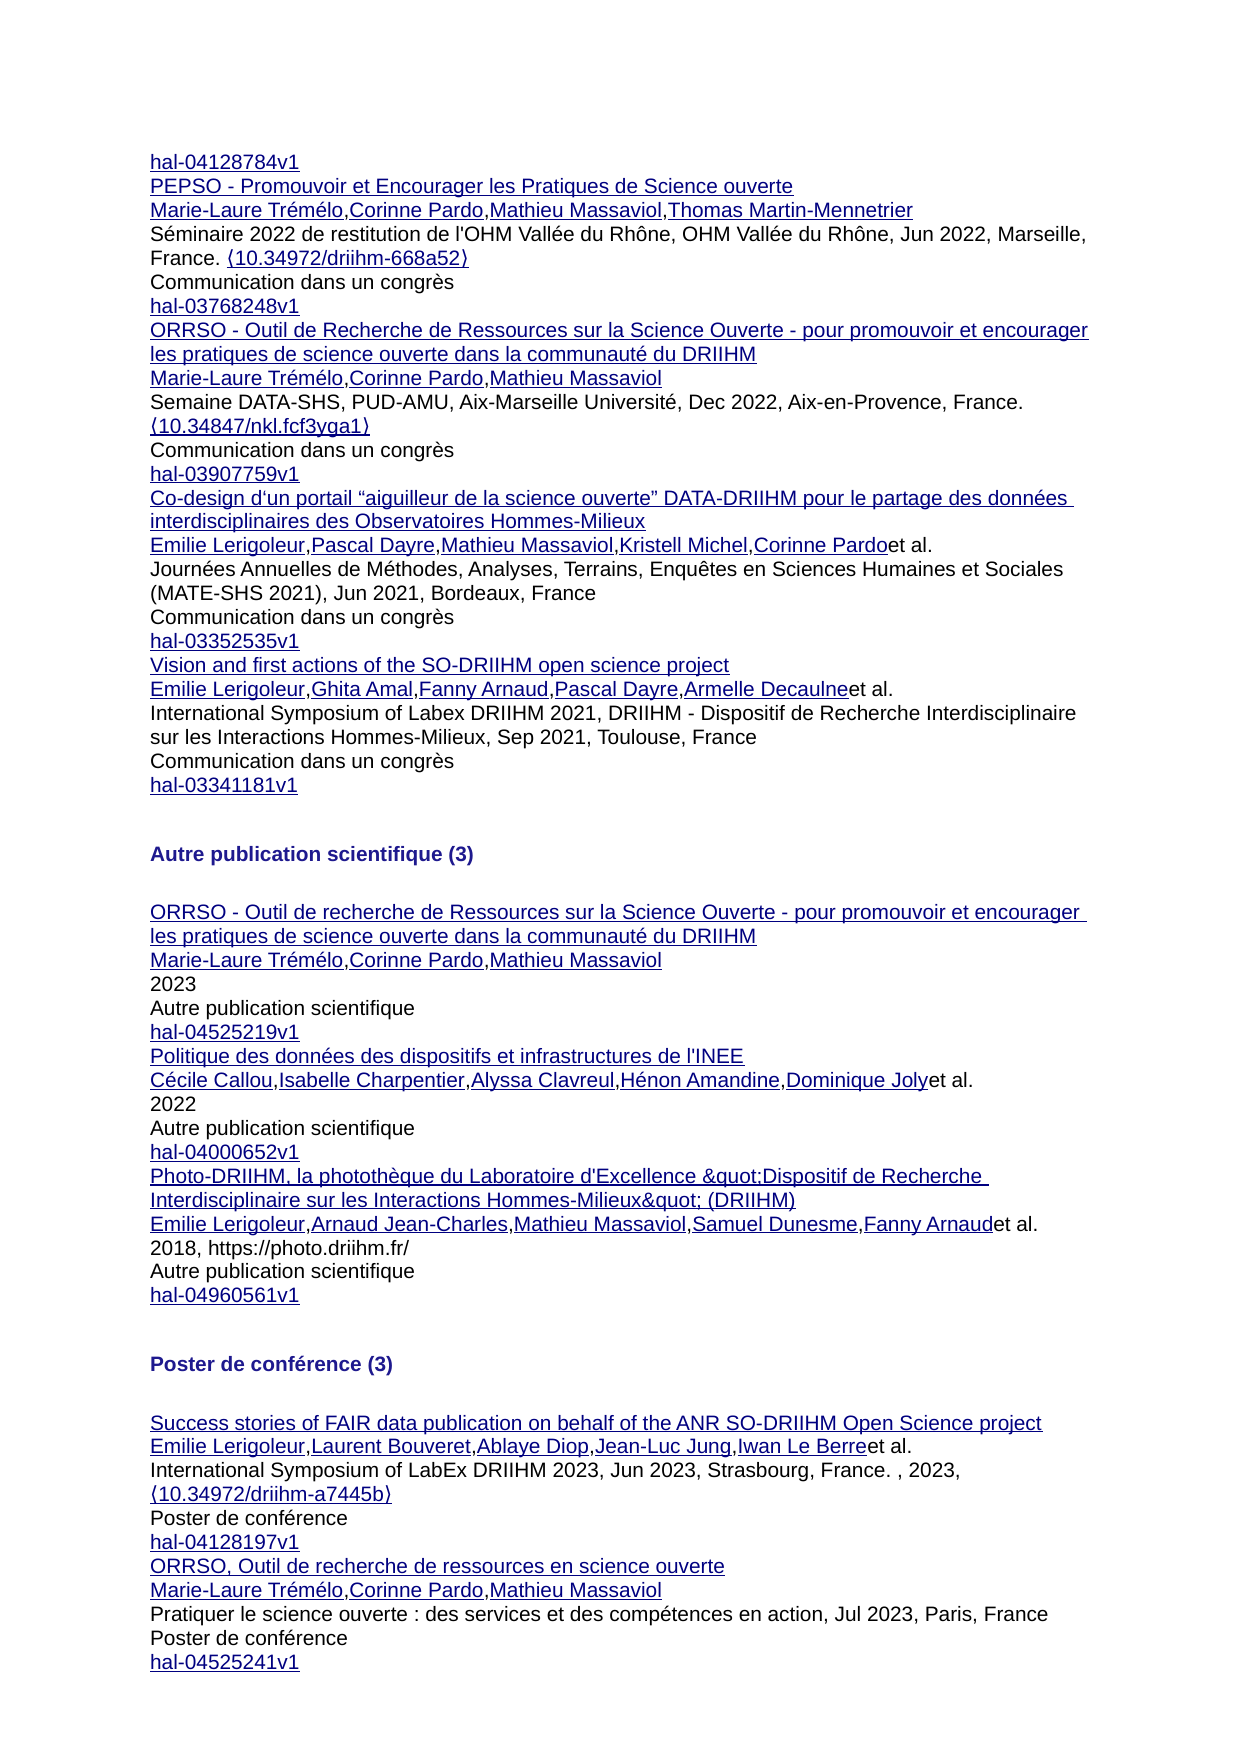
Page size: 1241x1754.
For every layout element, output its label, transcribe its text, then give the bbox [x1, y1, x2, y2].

table_cell ORRSO - Outil de Recherche de Ressources sur la Science Ouverte - pour promouvoir et encourager les pratiques de science ouverte dans la communauté du DRIIHM Marie-Laure Trémélo,Corinne Pardo,Mathieu Massaviol Semaine DATA-SHS, PUD-AMU, Aix-Marseille Université, Dec 2022, Aix-en-Provence, France. ⟨10.34847/nkl.fcf3yga1⟩ Communication dans un congrès hal-03907759v1 [150, 318, 1090, 485]
table_header Success stories of FAIR data publication on behalf of the ANR SO-DRIIHM Open Science project Emilie Lerigoleur,Laurent Bouveret,Ablaye Diop,Jean-Luc Jung,Iwan Le Berreet al. International Symposium of LabEx DRIIHM 2023, Jun 2023, Strasbourg, France. , 2023, ⟨10.34972/driihm-a7445b⟩ Poster de conférence hal-04128197v1 [150, 1410, 1090, 1554]
table_cell Photo-DRIIHM, la photothèque du Laboratoire d'Excellence &quot;Dispositif de Recherche Interdisciplinaire sur les Interactions Hommes-Milieux&quot; (DRIIHM) Emilie Lerigoleur,Arnaud Jean-Charles,Mathieu Massaviol,Samuel Dunesme,Fanny Arnaudet al. 2018, https://photo.driihm.fr/ Autre publication scientifique hal-04960561v1 [150, 1164, 1090, 1307]
table_cell Co-design d‘un portail “aiguilleur de la science ouverte” DATA-DRIIHM pour le partage des données interdisciplinaires des Observatoires Hommes-Milieux Emilie Lerigoleur,Pascal Dayre,Mathieu Massaviol,Kristell Michel,Corinne Pardoet al. Journées Annuelles de Méthodes, Analyses, Terrains, Enquêtes en Sciences Humaines et Sociales (MATE-SHS 2021), Jun 2021, Bordeaux, France Communication dans un congrès hal-03352535v1 [150, 485, 1090, 653]
table_cell Politique des données des dispositifs et infrastructures de l'INEE Cécile Callou,Isabelle Charpentier,Alyssa Clavreul,Hénon Amandine,Dominique Jolyet al. 2022 Autre publication scientifique hal-04000652v1 [150, 1044, 1090, 1163]
table_header ORRSO - Outil de recherche de Ressources sur la Science Ouverte - pour promouvoir et encourager les pratiques de science ouverte dans la communauté du DRIIHM Marie-Laure Trémélo,Corinne Pardo,Mathieu Massaviol 2023 Autre publication scientifique hal-04525219v1 [150, 900, 1090, 1044]
subtitle Poster de conférence (3) [150, 1352, 1090, 1376]
table_cell ORRSO, Outil de recherche de ressources en science ouverte Marie-Laure Trémélo,Corinne Pardo,Mathieu Massaviol Pratiquer le science ouverte : des services et des compétences en action, Jul 2023, Paris, France Poster de conférence hal-04525241v1 [150, 1554, 1090, 1674]
table_cell hal-04128784v1 [150, 150, 1090, 174]
table_cell PEPSO - Promouvoir et Encourager les Pratiques de Science ouverte Marie-Laure Trémélo,Corinne Pardo,Mathieu Massaviol,Thomas Martin-Mennetrier Séminaire 2022 de restitution de l'OHM Vallée du Rhône, OHM Vallée du Rhône, Jun 2022, Marseille, France. ⟨10.34972/driihm-668a52⟩ Communication dans un congrès hal-03768248v1 [150, 174, 1090, 318]
subtitle Autre publication scientifique (3) [150, 842, 1090, 866]
table_cell Vision and first actions of the SO-DRIIHM open science project Emilie Lerigoleur,Ghita Amal,Fanny Arnaud,Pascal Dayre,Armelle Decaulneet al. International Symposium of Labex DRIIHM 2021, DRIIHM - Dispositif de Recherche Interdisciplinaire sur les Interactions Hommes-Milieux, Sep 2021, Toulouse, France Communication dans un congrès hal-03341181v1 [150, 653, 1090, 797]
